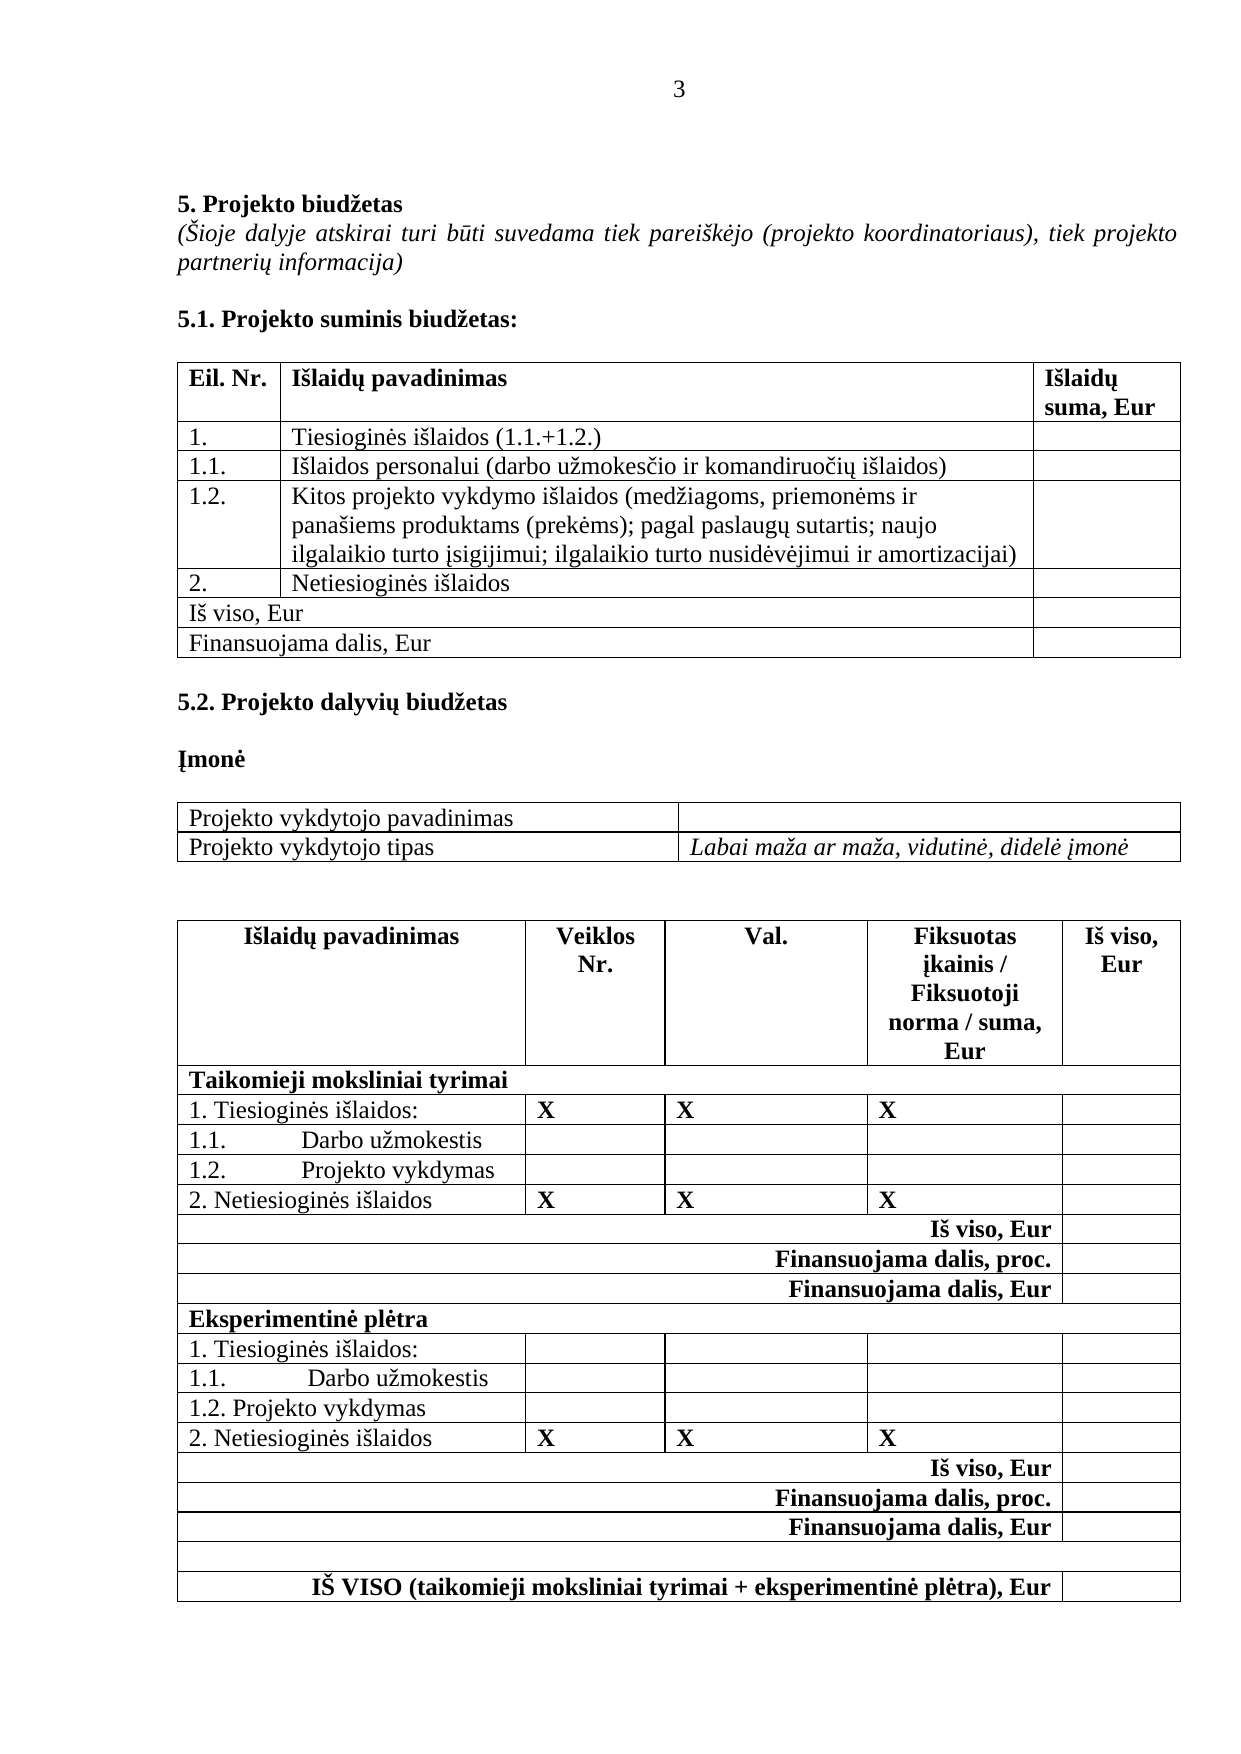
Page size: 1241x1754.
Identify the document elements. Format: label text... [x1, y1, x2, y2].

text Įmonė [177, 744, 1181, 773]
table_cell Eksperimentinė plėtra [178, 1304, 1180, 1333]
table_cell [1063, 1453, 1180, 1482]
table_cell 1.1. Darbo užmokestis [178, 1125, 525, 1154]
table_cell Netiesioginės išlaidos [281, 569, 1033, 597]
table_cell [1063, 1483, 1180, 1511]
table_cell 1. [178, 422, 280, 450]
table_header Val. [666, 921, 867, 1064]
table_header Veiklos Nr. [526, 921, 664, 1064]
table_header Išlaidų pavadinimas [281, 363, 1033, 421]
table_cell [526, 1125, 664, 1154]
table_cell [1063, 1155, 1180, 1184]
table_header Iš viso, Eur [1063, 921, 1180, 1064]
table_header Išlaidų pavadinimas [178, 921, 525, 1064]
table_cell [1063, 1274, 1180, 1303]
table_cell [1063, 1125, 1180, 1154]
table_cell [1063, 1572, 1180, 1601]
table_cell X [868, 1185, 1062, 1213]
table_cell X [526, 1423, 664, 1452]
table_cell 1.2. Projekto vykdymas [178, 1393, 525, 1422]
table_cell X [868, 1095, 1062, 1124]
table_cell Finansuojama dalis, proc. [178, 1244, 1062, 1273]
table_cell [1034, 422, 1180, 450]
table_cell X [526, 1095, 664, 1124]
text 5.2. Projekto dalyvių biudžetas [177, 687, 1181, 715]
table_header Eil. Nr. [178, 363, 280, 421]
table_cell Projekto vykdytojo tipas [178, 833, 678, 861]
table_cell [1063, 1244, 1180, 1273]
table_cell Labai maža ar maža, vidutinė, didelė įmonė [679, 833, 1180, 861]
table_cell [526, 1155, 664, 1184]
table_cell Išlaidos personalui (darbo užmokesčio ir komandiruočių išlaidos) [281, 451, 1033, 480]
table_header Išlaidų suma, Eur [1034, 363, 1180, 421]
table_cell 1.1. [178, 451, 280, 480]
table_cell [1063, 1215, 1180, 1243]
text (Šioje dalyje atskirai turi būti suvedama tiek pareiškėjo (projekto koordinatoriaus), tiek projekto partnerių informacija) [177, 218, 1181, 276]
table_cell 1. Tiesioginės išlaidos: [178, 1095, 525, 1124]
table_cell X [868, 1423, 1062, 1452]
table_cell Finansuojama dalis, Eur [178, 1274, 1062, 1303]
table_cell Finansuojama dalis, Eur [178, 1513, 1062, 1541]
table_cell [868, 1125, 1062, 1154]
table_cell 2. Netiesioginės išlaidos [178, 1185, 525, 1213]
table_cell [526, 1364, 664, 1392]
text 5.1. Projekto suminis biudžetas: [177, 304, 1181, 333]
table_cell Kitos projekto vykdymo išlaidos (medžiagoms, priemonėms ir panašiems produktams (prekėms); pagal paslaugų sutartis; naujo ilgalaikio turto įsigijimui; ilgalaikio turto nusidėvėjimui ir amortizacijai) [281, 481, 1033, 567]
table_cell 1.2. Projekto vykdymas [178, 1155, 525, 1184]
table_cell [1063, 1364, 1180, 1392]
table_cell [526, 1334, 664, 1362]
table_cell X [666, 1423, 867, 1452]
table_cell [1034, 481, 1180, 567]
table_cell Taikomieji moksliniai tyrimai [178, 1066, 1180, 1094]
table_cell Iš viso, Eur [178, 1215, 1062, 1243]
table_cell X [666, 1185, 867, 1213]
table_cell [1063, 1334, 1180, 1362]
table_cell [666, 1364, 867, 1392]
table_cell 1.2. [178, 481, 280, 567]
table_cell [1034, 598, 1180, 627]
table_cell X [526, 1185, 664, 1213]
table_cell 1.1. Darbo užmokestis [178, 1364, 525, 1392]
table_cell Iš viso, Eur [178, 598, 1033, 627]
table_cell [1063, 1513, 1180, 1541]
table_cell Finansuojama dalis, proc. [178, 1483, 1062, 1511]
table_cell [1034, 451, 1180, 480]
table_header Projekto vykdytojo pavadinimas [178, 803, 678, 831]
table_cell [666, 1393, 867, 1422]
table_cell IŠ VISO (taikomieji moksliniai tyrimai + eksperimentinė plėtra), Eur [178, 1572, 1062, 1601]
table_cell [868, 1364, 1062, 1392]
table_cell [666, 1155, 867, 1184]
text 5. Projekto biudžetas [177, 189, 1181, 218]
table_cell Tiesioginės išlaidos (1.1.+1.2.) [281, 422, 1033, 450]
table_cell Iš viso, Eur [178, 1453, 1062, 1482]
table_cell [666, 1334, 867, 1362]
table_cell 2. [178, 569, 280, 597]
table_cell [1063, 1423, 1180, 1452]
table_cell X [666, 1095, 867, 1124]
table_cell [868, 1393, 1062, 1422]
table_cell [526, 1393, 664, 1422]
table_cell [1034, 569, 1180, 597]
table_cell [178, 1542, 1180, 1571]
table_cell [1034, 628, 1180, 657]
table_cell 2. Netiesioginės išlaidos [178, 1423, 525, 1452]
table_cell 1. Tiesioginės išlaidos: [178, 1334, 525, 1362]
table_cell [666, 1125, 867, 1154]
table_cell [1063, 1185, 1180, 1213]
table_cell [868, 1334, 1062, 1362]
table_cell [1063, 1393, 1180, 1422]
table_cell Finansuojama dalis, Eur [178, 628, 1033, 657]
table_header Fiksuotas įkainis / Fiksuotoji norma / suma, Eur [868, 921, 1062, 1064]
table_cell [868, 1155, 1062, 1184]
table_header [679, 803, 1180, 831]
table_cell [1063, 1095, 1180, 1124]
